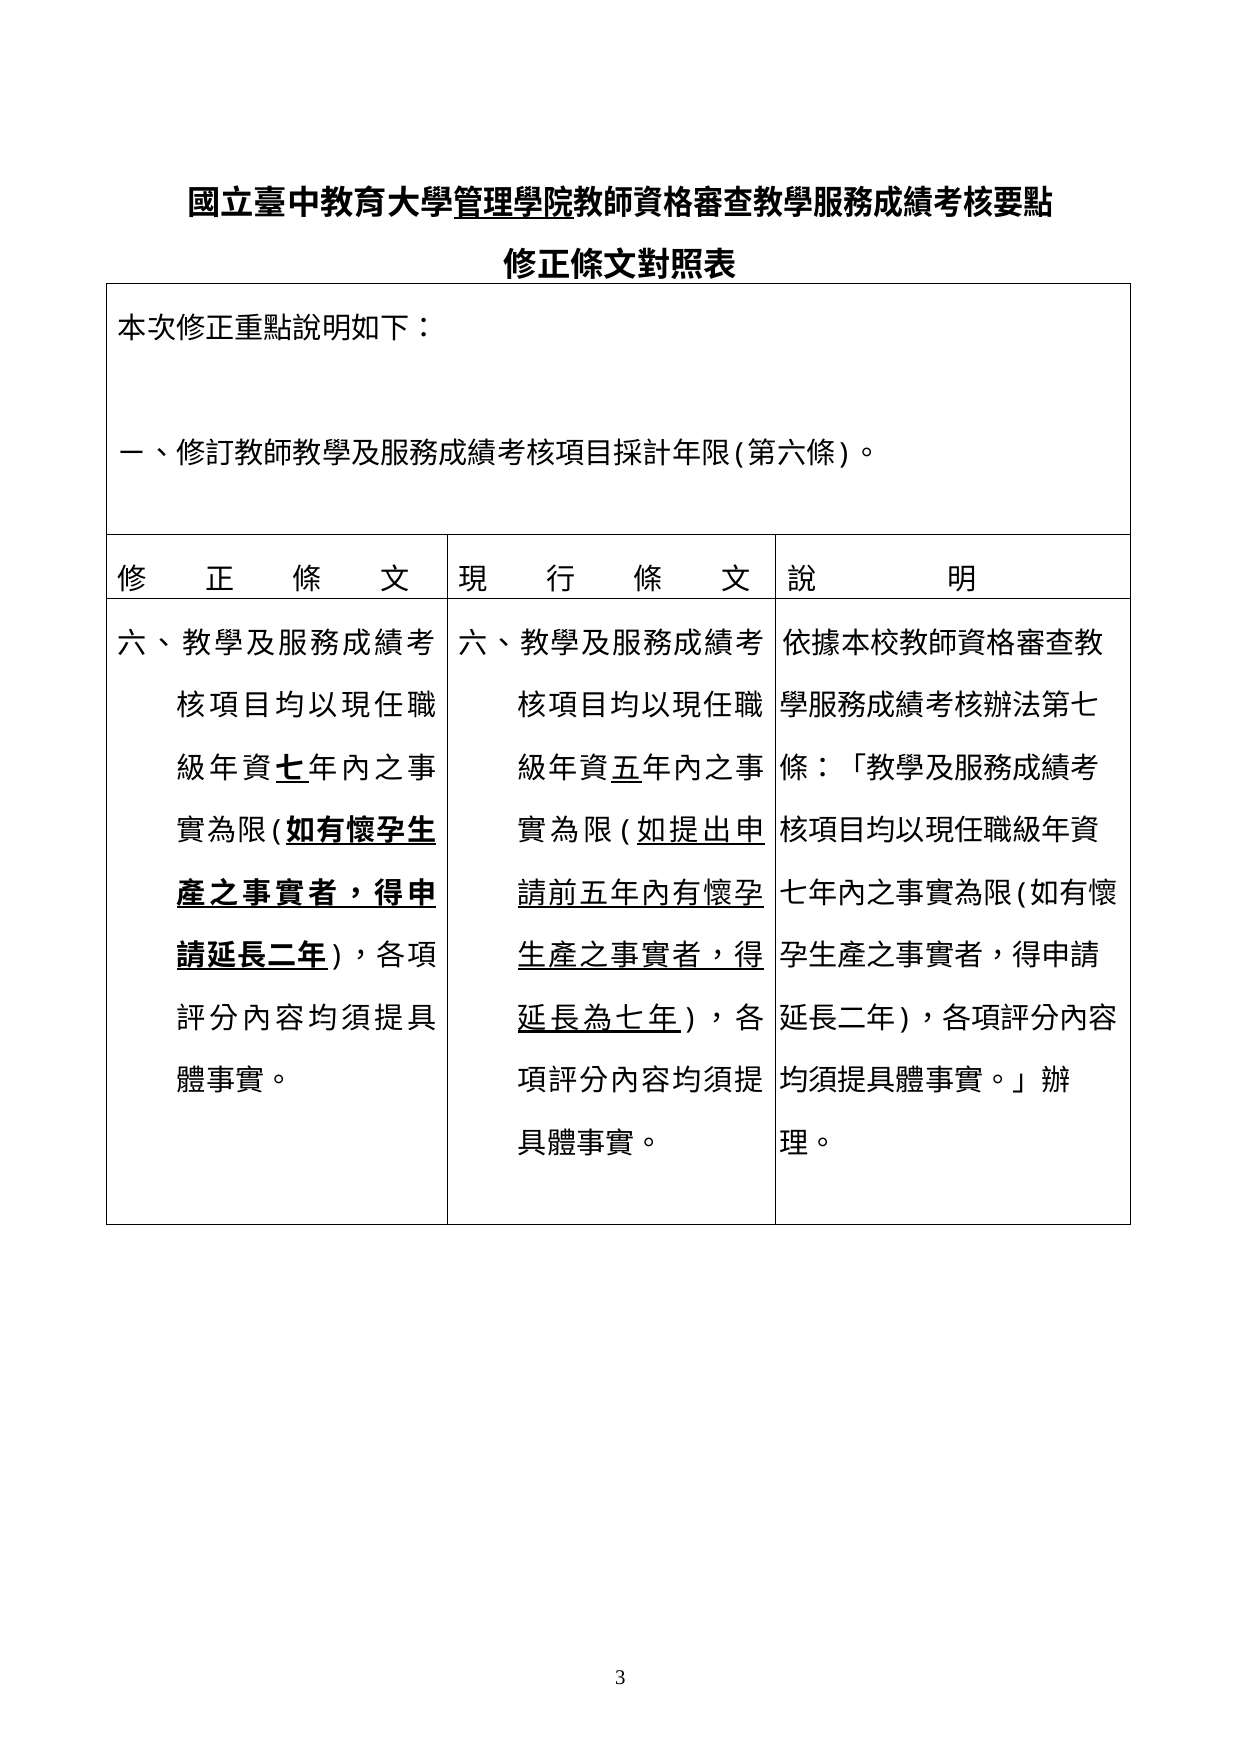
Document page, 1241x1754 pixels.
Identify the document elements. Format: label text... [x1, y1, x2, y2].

table_cell 依據本校教師資格審查教學服務成績考核辦法第七條：「教學及服務成績考核項目均以現任職級年資七年內之事實為限(如有懷孕生產之事實者，得申請延長二年)，各項評分內容均須提具體事實。」辦理。 [776, 599, 1130, 1224]
table_cell 六、教學及服務成績考核項目均以現任職級年資七年內之事實為限(如有懷孕生產之事實者，得申請延長二年)，各項評分內容均須提具體事實。 [107, 599, 447, 1224]
table_cell 修 正 條 文 [107, 535, 447, 598]
text 修正條文對照表 [106, 221, 1134, 283]
table_cell 現 行 條 文 [448, 535, 775, 598]
table_cell 六、教學及服務成績考核項目均以現任職級年資五年內之事實為限(如提出申請前五年內有懷孕生產之事實者，得延長為七年)，各項評分內容均須提具體事實。 [448, 599, 775, 1224]
text 國立臺中教育大學管理學院教師資格審查教學服務成績考核要點 [106, 158, 1134, 221]
table_cell 說 明 [776, 535, 1130, 598]
table_header 本次修正重點說明如下： ㄧ、修訂教師教學及服務成績考核項目採計年限(第六條)。 [107, 284, 1130, 534]
